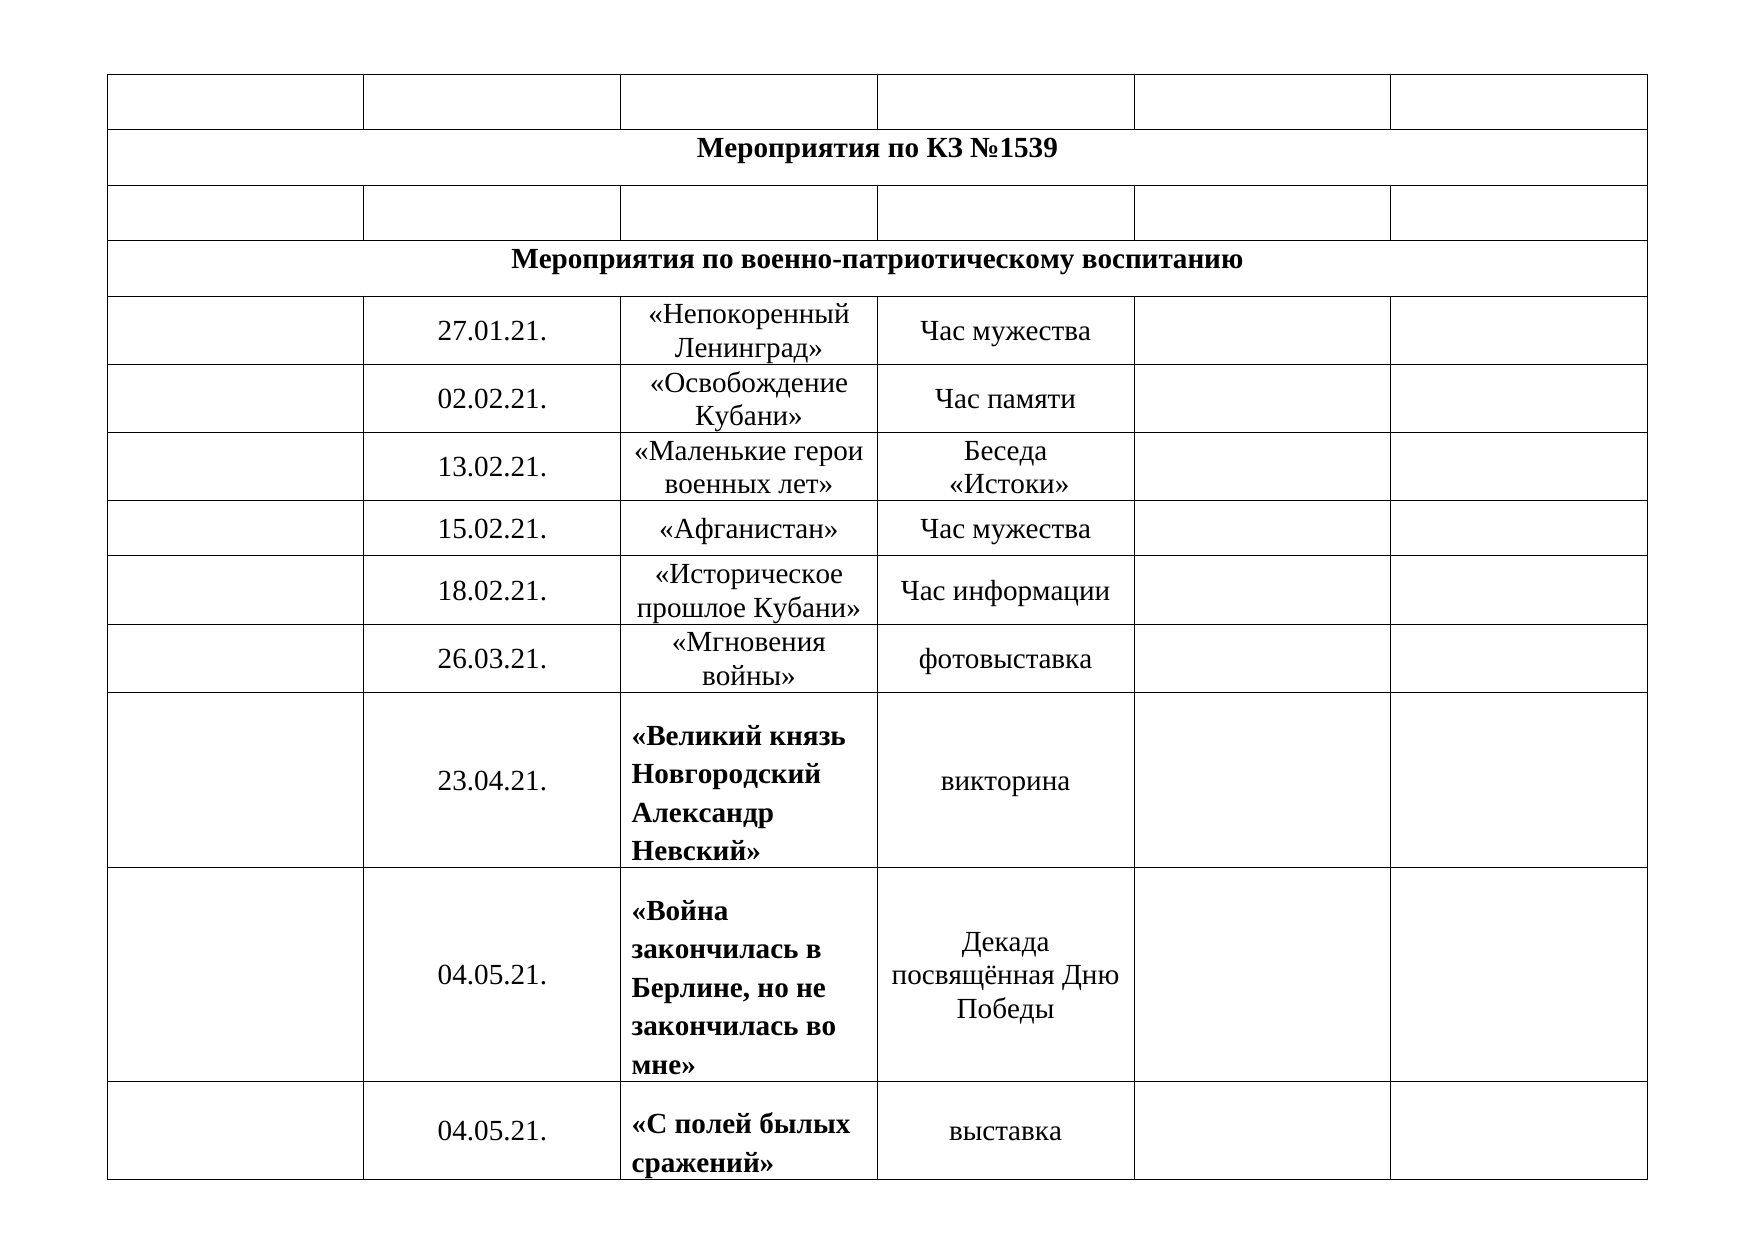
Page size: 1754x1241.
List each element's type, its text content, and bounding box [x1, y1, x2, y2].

table_cell «Освобождение Кубани» [621, 365, 877, 432]
table_cell «Историческое прошлое Кубани» [621, 556, 877, 623]
table_cell 26.03.21. [364, 625, 620, 692]
table_cell [1135, 625, 1390, 692]
table_cell [621, 75, 877, 129]
table_cell [364, 75, 620, 129]
table_cell [1135, 365, 1390, 432]
table_cell [1391, 75, 1647, 129]
table_cell [1135, 75, 1390, 129]
table_cell 15.02.21. [364, 501, 620, 555]
table_cell Час памяти [878, 365, 1134, 432]
table_cell Час информации [878, 556, 1134, 623]
table_cell [1135, 1082, 1390, 1179]
table_cell [1391, 693, 1647, 867]
table_cell [1135, 868, 1390, 1081]
table_cell Мероприятия по КЗ №1539 [108, 130, 1647, 185]
table_cell [108, 1082, 363, 1179]
table_cell «С полей былых сражений» [621, 1082, 877, 1179]
table_cell [878, 186, 1134, 240]
table_cell «Непокоренный Ленинград» [621, 297, 877, 364]
table_cell выставка [878, 1082, 1134, 1179]
table_cell «Война закончилась в Берлине, но не закончилась во мне» [621, 868, 877, 1081]
table_cell [108, 433, 363, 500]
table_cell [1135, 297, 1390, 364]
table_cell 23.04.21. [364, 693, 620, 867]
table_cell [108, 75, 363, 129]
table_cell [108, 365, 363, 432]
table_cell [1391, 186, 1647, 240]
table_cell Час мужества [878, 501, 1134, 555]
table_cell [364, 186, 620, 240]
table_cell викторина [878, 693, 1134, 867]
table_cell [108, 625, 363, 692]
table_cell «Маленькие герои военных лет» [621, 433, 877, 500]
table_cell 27.01.21. [364, 297, 620, 364]
table_cell 13.02.21. [364, 433, 620, 500]
table_cell [1135, 693, 1390, 867]
table_cell [1391, 1082, 1647, 1179]
table_cell [108, 868, 363, 1081]
table_cell [108, 186, 363, 240]
table_cell 18.02.21. [364, 556, 620, 623]
table_cell [1391, 868, 1647, 1081]
table_cell [108, 297, 363, 364]
table_cell [1391, 365, 1647, 432]
table_cell Мероприятия по военно-патриотическому воспитанию [108, 241, 1647, 296]
table_cell [1135, 556, 1390, 623]
table_cell [1391, 556, 1647, 623]
table_cell [621, 186, 877, 240]
table_cell [1135, 433, 1390, 500]
table_cell [878, 75, 1134, 129]
table_cell [1391, 501, 1647, 555]
table_cell [108, 501, 363, 555]
table_cell [1391, 297, 1647, 364]
table_cell 04.05.21. [364, 868, 620, 1081]
table_cell [1135, 501, 1390, 555]
table_cell [1391, 625, 1647, 692]
table_cell Декада посвящённая Дню Победы [878, 868, 1134, 1081]
table_cell Час мужества [878, 297, 1134, 364]
table_cell [1135, 186, 1390, 240]
table_cell 04.05.21. [364, 1082, 620, 1179]
table_cell [108, 693, 363, 867]
table_cell Беседа «Истоки» [878, 433, 1134, 500]
table_cell «Афганистан» [621, 501, 877, 555]
table_cell [1391, 433, 1647, 500]
table_cell «Мгновения войны» [621, 625, 877, 692]
table_cell фотовыставка [878, 625, 1134, 692]
table_cell [108, 556, 363, 623]
table_cell «Великий князь Новгородский Александр Невский» [621, 693, 877, 867]
table_cell 02.02.21. [364, 365, 620, 432]
